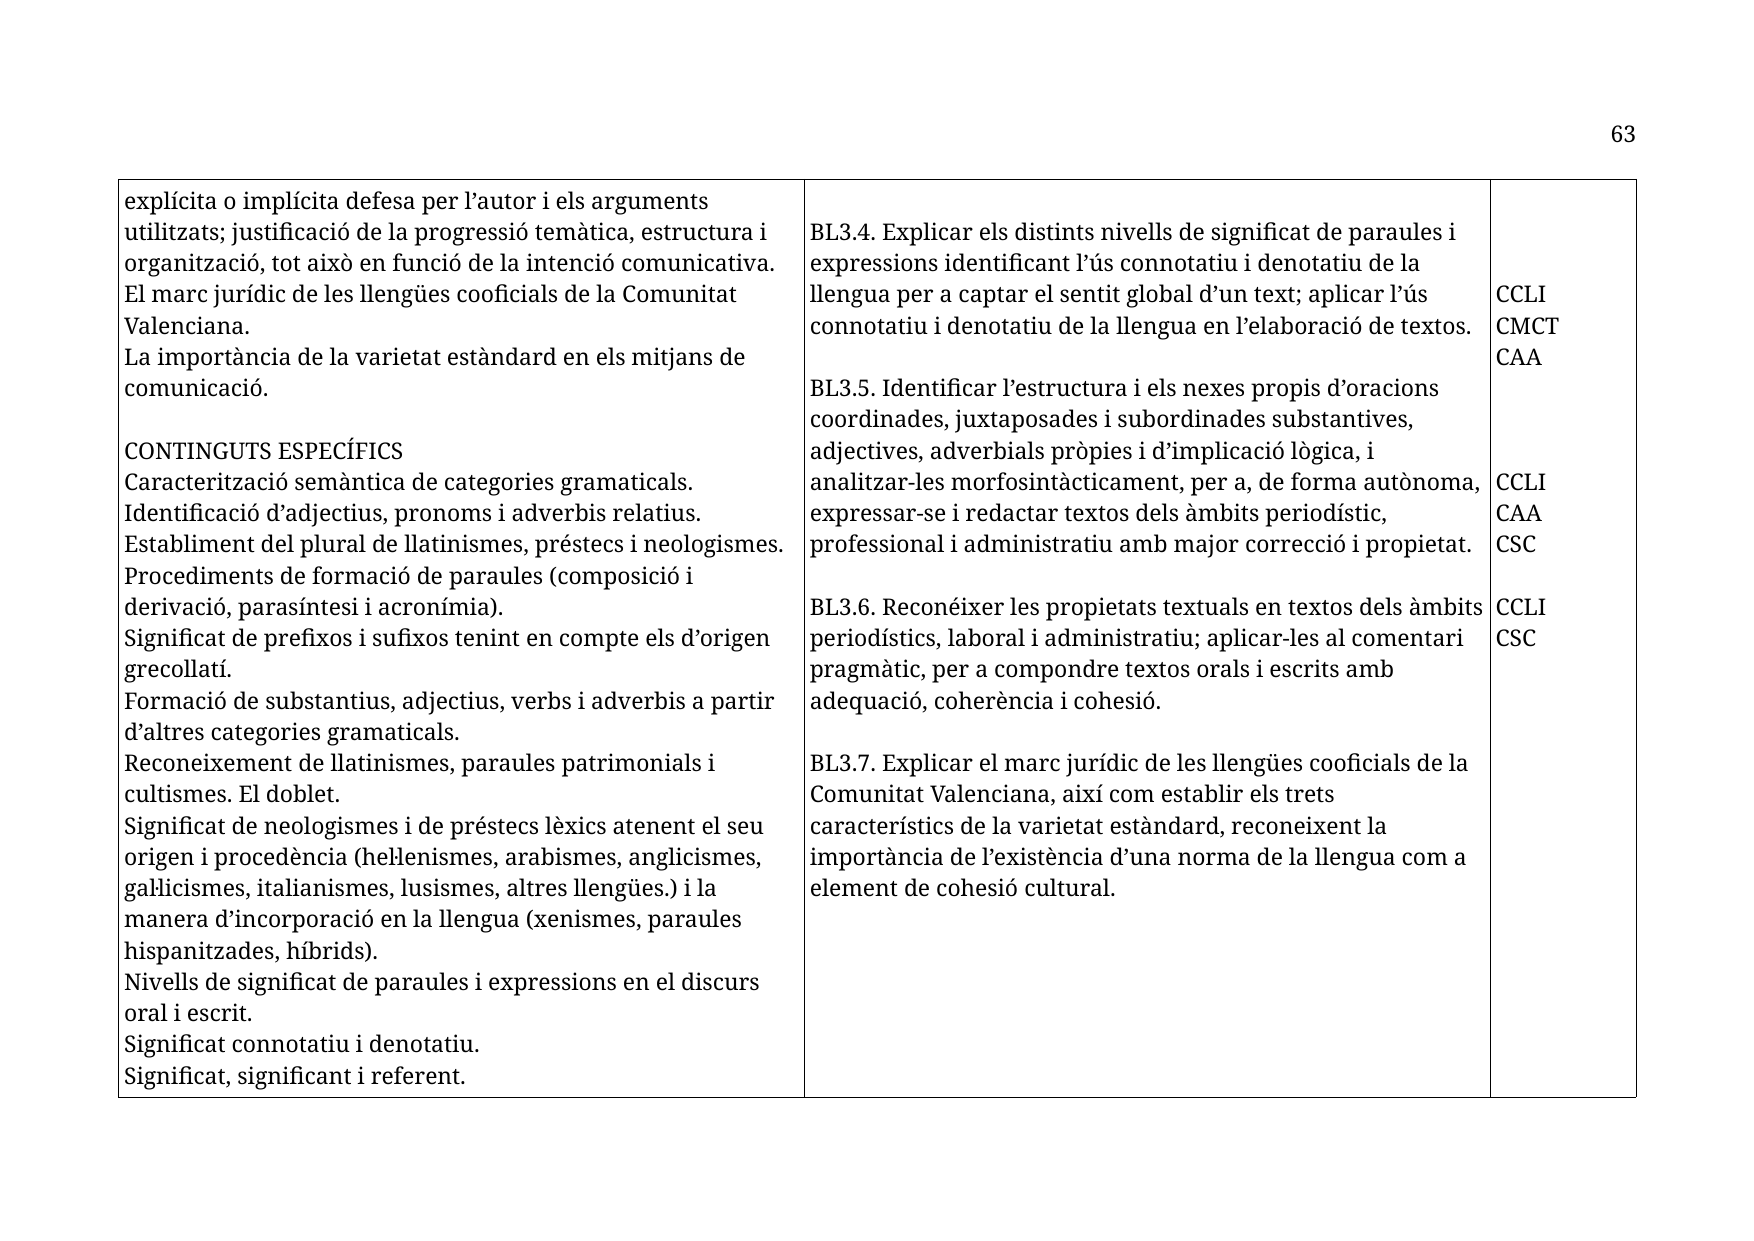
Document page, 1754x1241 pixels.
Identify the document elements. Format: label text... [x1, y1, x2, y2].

table_cell CCLI CMCT CAA CCLI CAA CSC CCLI CSC [1491, 180, 1636, 1097]
table_cell explícita o implícita defesa per l’autor i els arguments utilitzats; justificació de la progressió temàtica, estructura i organització, tot això en funció de la intenció comunicativa. El marc jurídic de les llengües cooficials de la Comunitat Valenciana. La importància de la varietat estàndard en els mitjans de comunicació. CONTINGUTS ESPECÍFICS Caracterització semàntica de categories gramaticals. Identificació d’adjectius, pronoms i adverbis relatius. Establiment del plural de llatinismes, préstecs i neologismes. Procediments de formació de paraules (composició i derivació, parasíntesi i acronímia). Significat de prefixos i sufixos tenint en compte els d’origen grecollatí. Formació de substantius, adjectius, verbs i adverbis a partir d’altres categories gramaticals. Reconeixement de llatinismes, paraules patrimonials i cultismes. El doblet. Significat de neologismes i de préstecs lèxics atenent el seu origen i procedència (hel·lenismes, arabismes, anglicismes, gal·licismes, italianismes, lusismes, altres llengües.) i la manera d’incorporació en la llengua (xenismes, paraules hispanitzades, híbrids). Nivells de significat de paraules i expressions en el discurs oral i escrit. Significat connotatiu i denotatiu. Significat, significant i referent. [119, 180, 804, 1097]
table_cell BL3.4. Explicar els distints nivells de significat de paraules i expressions identificant l’ús connotatiu i denotatiu de la llengua per a captar el sentit global d’un text; aplicar l’ús connotatiu i denotatiu de la llengua en l’elaboració de textos. BL3.5. Identificar l’estructura i els nexes propis d’oracions coordinades, juxtaposades i subordinades substantives, adjectives, adverbials pròpies i d’implicació lògica, i analitzar-les morfosintàcticament, per a, de forma autònoma, expressar-se i redactar textos dels àmbits periodístic, professional i administratiu amb major correcció i propietat. BL3.6. Reconéixer les propietats textuals en textos dels àmbits periodístics, laboral i administratiu; aplicar-les al comentari pragmàtic, per a compondre textos orals i escrits amb adequació, coherència i cohesió. BL3.7. Explicar el marc jurídic de les llengües cooficials de la Comunitat Valenciana, així com establir els trets característics de la varietat estàndard, reconeixent la importància de l’existència d’una norma de la llengua com a element de cohesió cultural. [805, 180, 1490, 1097]
